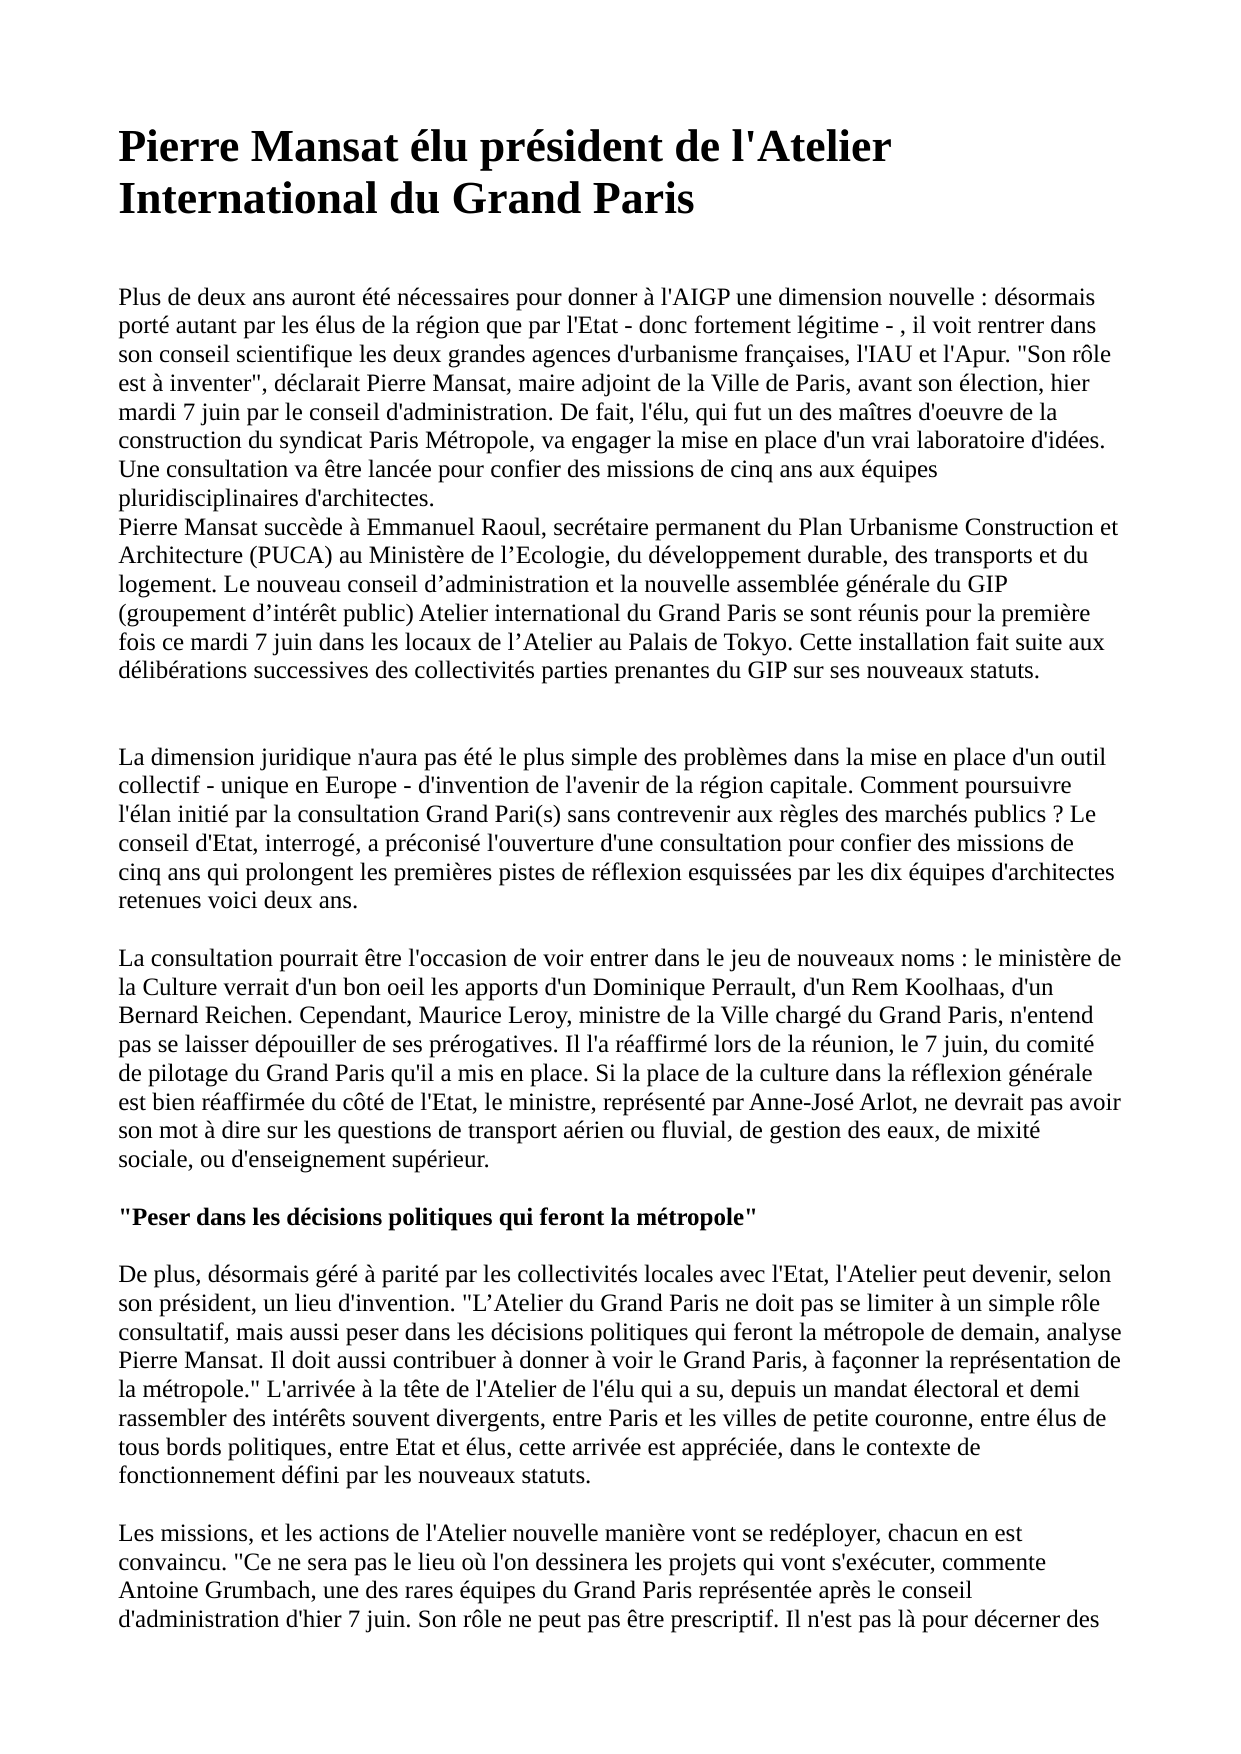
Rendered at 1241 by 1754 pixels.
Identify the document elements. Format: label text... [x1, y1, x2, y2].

text Plus de deux ans auront été nécessaires pour donner à l'AIGP une dimension nouvelle : désormais porté autant par les élus de la région que par l'Etat - donc fortement légitime - , il voit rentrer dans son conseil scientifique les deux grandes agences d'urbanisme françaises, l'IAU et l'Apur. "Son rôle est à inventer", déclarait Pierre Mansat, maire adjoint de la Ville de Paris, avant son élection, hier mardi 7 juin par le conseil d'administration. De fait, l'élu, qui fut un des maîtres d'oeuvre de la construction du syndicat Paris Métropole, va engager la mise en place d'un vrai laboratoire d'idées. Une consultation va être lancée pour confier des missions de cinq ans aux équipes pluridisciplinaires d'architectes. [118, 282, 1122, 512]
text Pierre Mansat succède à Emmanuel Raoul, secrétaire permanent du Plan Urbanisme Construction et Architecture (PUCA) au Ministère de l’Ecologie, du développement durable, des transports et du logement. Le nouveau conseil d’administration et la nouvelle assemblée générale du GIP (groupement d’intérêt public) Atelier international du Grand Paris se sont réunis pour la première fois ce mardi 7 juin dans les locaux de l’Atelier au Palais de Tokyo. Cette installation fait suite aux délibérations successives des collectivités parties prenantes du GIP sur ses nouveaux statuts. La dimension juridique n'aura pas été le plus simple des problèmes dans la mise en place d'un outil collectif - unique en Europe - d'invention de l'avenir de la région capitale. Comment poursuivre l'élan initié par la consultation Grand Pari(s) sans contrevenir aux règles des marchés publics ? Le conseil d'Etat, interrogé, a préconisé l'ouverture d'une consultation pour confier des missions de cinq ans qui prolongent les premières pistes de réflexion esquissées par les dix équipes d'architectes retenues voici deux ans. La consultation pourrait être l'occasion de voir entrer dans le jeu de nouveaux noms : le ministère de la Culture verrait d'un bon oeil les apports d'un Dominique Perrault, d'un Rem Koolhaas, d'un Bernard Reichen. Cependant, Maurice Leroy, ministre de la Ville chargé du Grand Paris, n'entend pas se laisser dépouiller de ses prérogatives. Il l'a réaffirmé lors de la réunion, le 7 juin, du comité de pilotage du Grand Paris qu'il a mis en place. Si la place de la culture dans la réflexion générale est bien réaffirmée du côté de l'Etat, le ministre, représenté par Anne-José Arlot, ne devrait pas avoir son mot à dire sur les questions de transport aérien ou fluvial, de gestion des eaux, de mixité sociale, ou d'enseignement supérieur. "Peser dans les décisions politiques qui feront la métropole" De plus, désormais géré à parité par les collectivités locales avec l'Etat, l'Atelier peut devenir, selon son président, un lieu d'invention. "L’Atelier du Grand Paris ne doit pas se limiter à un simple rôle consultatif, mais aussi peser dans les décisions politiques qui feront la métropole de demain, analyse Pierre Mansat. Il doit aussi contribuer à donner à voir le Grand Paris, à façonner la représentation de la métropole." L'arrivée à la tête de l'Atelier de l'élu qui a su, depuis un mandat électoral et demi rassembler des intérêts souvent divergents, entre Paris et les villes de petite couronne, entre élus de tous bords politiques, entre Etat et élus, cette arrivée est appréciée, dans le contexte de fonctionnement défini par les nouveaux statuts. Les missions, et les actions de l'Atelier nouvelle manière vont se redéployer, chacun en est convaincu. "Ce ne sera pas le lieu où l'on dessinera les projets qui vont s'exécuter, commente Antoine Grumbach, une des rares équipes du Grand Paris représentée après le conseil d'administration d'hier 7 juin. Son rôle ne peut pas être prescriptif. Il n'est pas là pour décerner des [118, 512, 1122, 1633]
subtitle Pierre Mansat élu président de l'Atelier International du Grand Paris [118, 118, 1122, 223]
